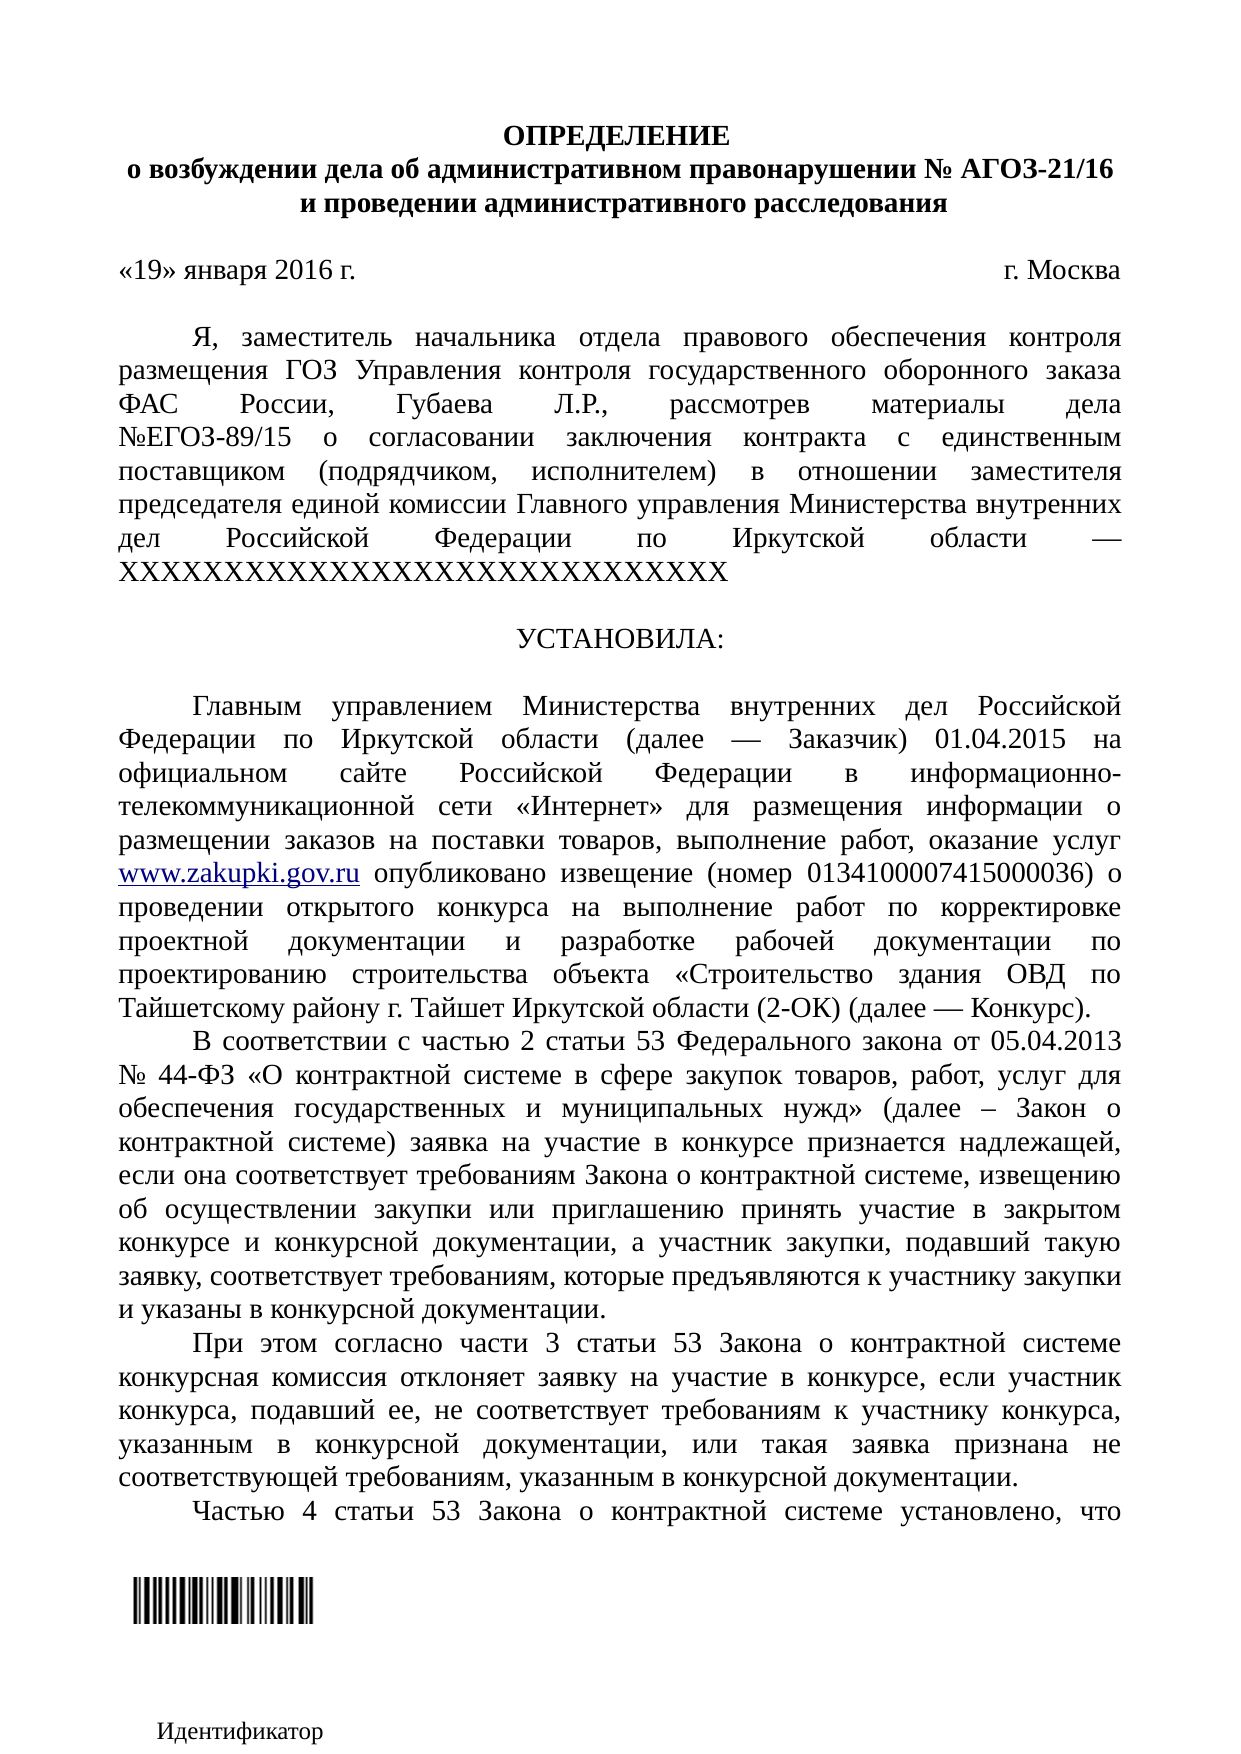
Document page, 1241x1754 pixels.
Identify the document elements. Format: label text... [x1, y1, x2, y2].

text «19» января 2016 г. г. Москва [118, 252, 1122, 285]
text В соответствии с частью 2 статьи 53 Федерального закона от 05.04.2013 № 44-ФЗ «О контрактной системе в сфере закупок товаров, работ, услуг для обеспечения государственных и муниципальных нужд» (далее – Закон о контрактной системе) заявка на участие в конкурсе признается надлежащей, если она соответствует требованиям Закона о контрактной системе, извещению об осуществлении закупки или приглашению принять участие в закрытом конкурсе и конкурсной документации, а участник закупки, подавший такую заявку, соответствует требованиям, которые предъявляются к участнику закупки и указаны в конкурсной документации. [118, 1023, 1122, 1325]
text о возбуждении дела об административном правонарушении № АГОЗ-21/16 [118, 152, 1122, 185]
text Я, заместитель начальника отдела правового обеспечения контроля размещения ГОЗ Управления контроля государственного оборонного заказа ФАС России, Губаева Л.Р., рассмотрев материалы дела №ЕГОЗ-89/15 о согласовании заключения контракта с единственным поставщиком (подрядчиком, исполнителем) в отношении заместителя председателя единой комиссии Главного управления Министерства внутренних дел Российской Федерации по Иркутской области — XXXXXXXXXXXXXXXXXXXXXXXXXXXXX [118, 319, 1122, 587]
text УСТАНОВИЛА: [118, 621, 1122, 654]
text При этом согласно части 3 статьи 53 Закона о контрактной системе конкурсная комиссия отклоняет заявку на участие в конкурсе, если участник конкурса, подавший ее, не соответствует требованиям к участнику конкурса, указанным в конкурсной документации, или такая заявка признана не соответствующей требованиям, указанным в конкурсной документации. [118, 1325, 1122, 1493]
text Главным управлением Министерства внутренних дел Российской Федерации по Иркутской области (далее — Заказчик) 01.04.2015 на официальном сайте Российской Федерации в информационно-телекоммуникационной сети «Интернет» для размещения информации о размещении заказов на поставки товаров, выполнение работ, оказание услуг www.zakupki.gov.ru опубликовано извещение (номер 0134100007415000036) о проведении открытого конкурса на выполнение работ по корректировке проектной документации и разработке рабочей документации по проектированию строительства объекта «Строительство здания ОВД по Тайшетскому району г. Тайшет Иркутской области (2-ОК) (далее — Конкурс). [118, 688, 1122, 1023]
text и проведении административного расследования [118, 185, 1122, 219]
picture [118, 1577, 331, 1624]
text ОПРЕДЕЛЕНИЕ [118, 118, 1122, 152]
text Частью 4 статьи 53 Закона о контрактной системе установлено, что [118, 1493, 1122, 1526]
